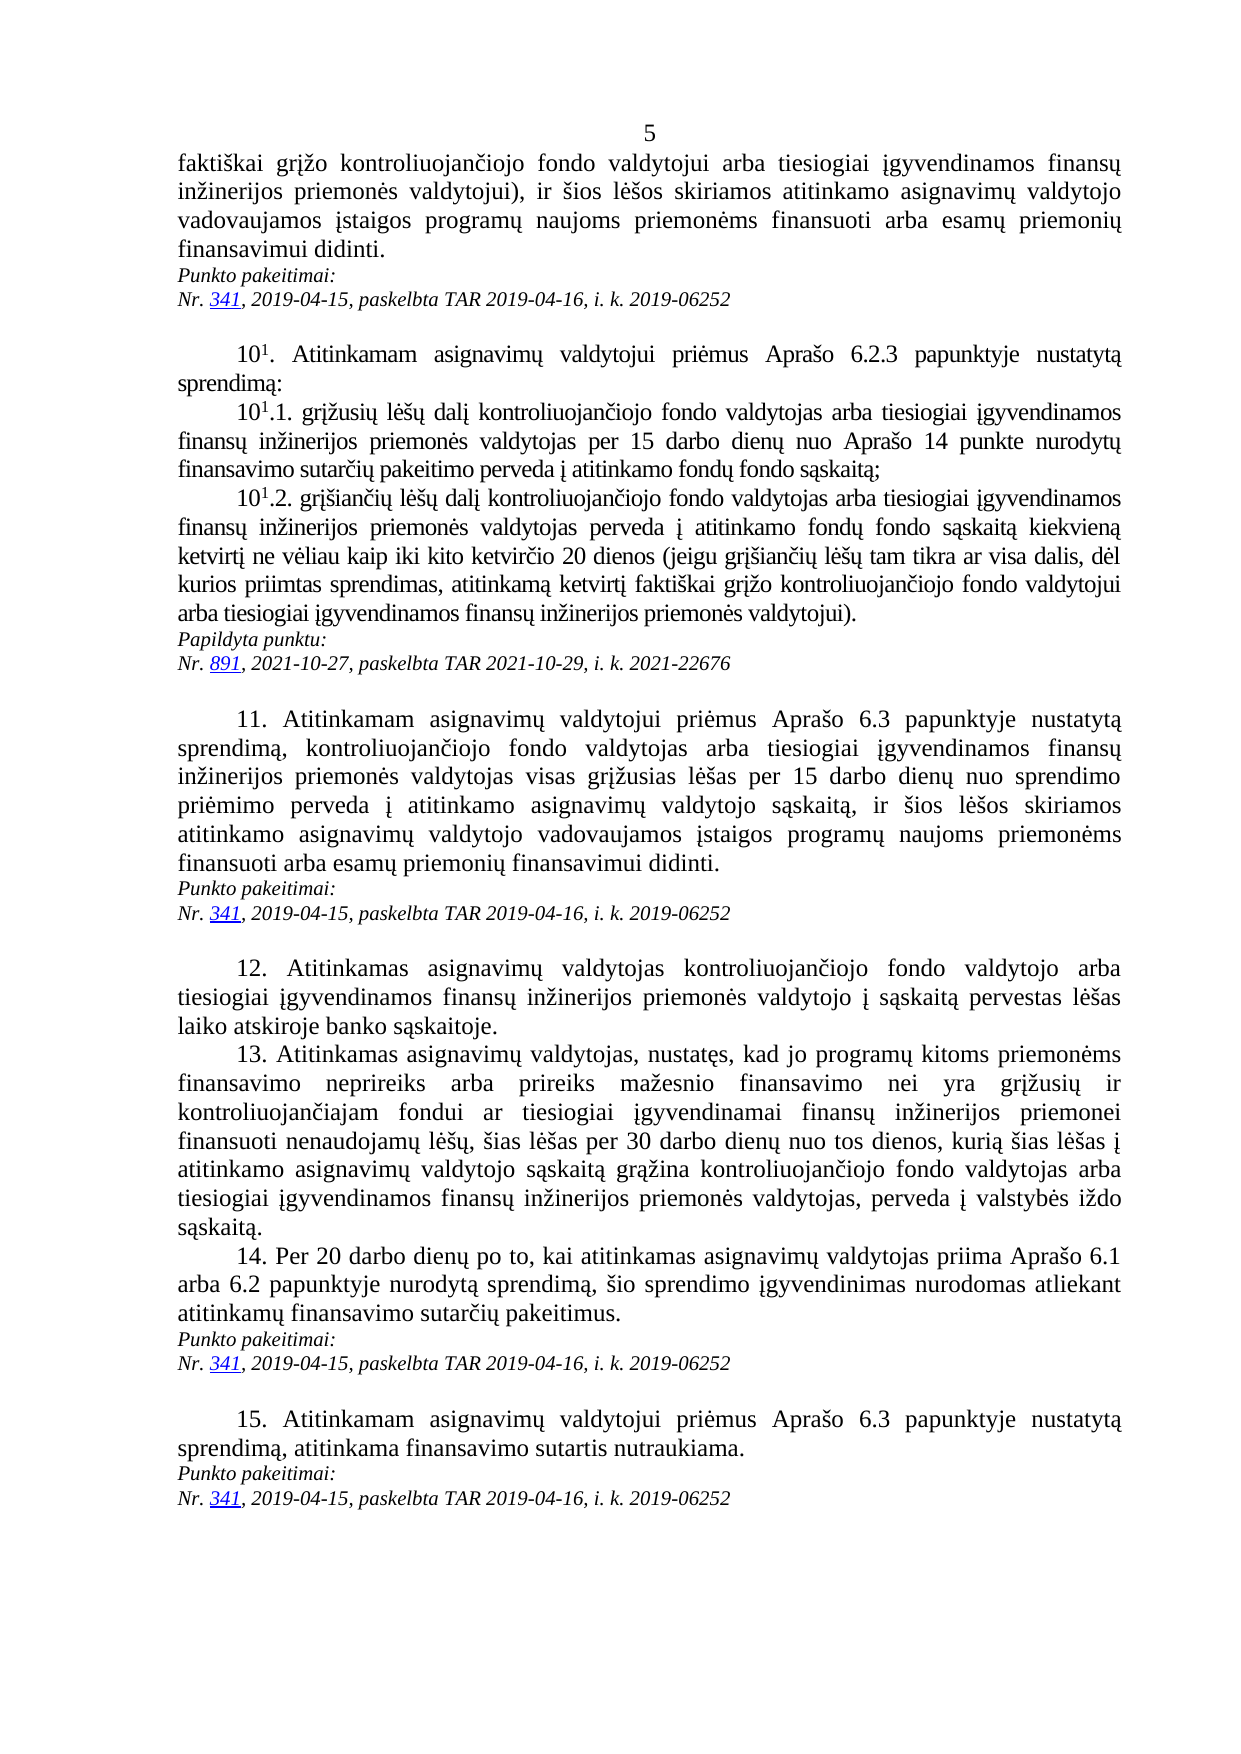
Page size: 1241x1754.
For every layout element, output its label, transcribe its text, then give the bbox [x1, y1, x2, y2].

text Punkto pakeitimai: [177, 1327, 1122, 1351]
text 101.1. grįžusių lėšų dalį kontroliuojančiojo fondo valdytojas arba tiesiogiai įgyvendinamos finansų inžinerijos priemonės valdytojas per 15 darbo dienų nuo Aprašo 14 punkte nurodytų finansavimo sutarčių pakeitimo perveda į atitinkamo fondų fondo sąskaitą; [177, 397, 1122, 483]
text 15. Atitinkamam asignavimų valdytojui priėmus Aprašo 6.3 papunktyje nustatytą sprendimą, atitinkama finansavimo sutartis nutraukiama. [177, 1404, 1122, 1461]
text 101. Atitinkamam asignavimų valdytojui priėmus Aprašo 6.2.3 papunktyje nustatytą sprendimą: [177, 339, 1122, 397]
text Punkto pakeitimai: [177, 263, 1122, 287]
text 14. Per 20 darbo dienų po to, kai atitinkamas asignavimų valdytojas priima Aprašo 6.1 arba 6.2 papunktyje nurodytą sprendimą, šio sprendimo įgyvendinimas nurodomas atliekant atitinkamų finansavimo sutarčių pakeitimus. [177, 1241, 1122, 1327]
text Nr. 341, 2019-04-15, paskelbta TAR 2019-04-16, i. k. 2019-06252 [177, 1485, 1122, 1509]
text Papildyta punktu: [177, 627, 1122, 651]
text 13. Atitinkamas asignavimų valdytojas, nustatęs, kad jo programų kitoms priemonėms finansavimo neprireiks arba prireiks mažesnio finansavimo nei yra grįžusių ir kontroliuojančiajam fondui ar tiesiogiai įgyvendinamai finansų inžinerijos priemonei finansuoti nenaudojamų lėšų, šias lėšas per 30 darbo dienų nuo tos dienos, kurią šias lėšas į atitinkamo asignavimų valdytojo sąskaitą grąžina kontroliuojančiojo fondo valdytojas arba tiesiogiai įgyvendinamos finansų inžinerijos priemonės valdytojas, perveda į valstybės iždo sąskaitą. [177, 1039, 1122, 1241]
text Punkto pakeitimai: [177, 876, 1122, 900]
text 101.2. grįšiančių lėšų dalį kontroliuojančiojo fondo valdytojas arba tiesiogiai įgyvendinamos finansų inžinerijos priemonės valdytojas perveda į atitinkamo fondų fondo sąskaitą kiekvieną ketvirtį ne vėliau kaip iki kito ketvirčio 20 dienos (jeigu grįšiančių lėšų tam tikra ar visa dalis, dėl kurios priimtas sprendimas, atitinkamą ketvirtį faktiškai grįžo kontroliuojančiojo fondo valdytojui arba tiesiogiai įgyvendinamos finansų inžinerijos priemonės valdytojui). [177, 483, 1122, 627]
text 12. Atitinkamas asignavimų valdytojas kontroliuojančiojo fondo valdytojo arba tiesiogiai įgyvendinamos finansų inžinerijos priemonės valdytojo į sąskaitą pervestas lėšas laiko atskiroje banko sąskaitoje. [177, 953, 1122, 1039]
text Punkto pakeitimai: [177, 1461, 1122, 1485]
text Nr. 891, 2021-10-27, paskelbta TAR 2021-10-29, i. k. 2021-22676 [177, 651, 1122, 675]
text Nr. 341, 2019-04-15, paskelbta TAR 2019-04-16, i. k. 2019-06252 [177, 900, 1122, 924]
text 11. Atitinkamam asignavimų valdytojui priėmus Aprašo 6.3 papunktyje nustatytą sprendimą, kontroliuojančiojo fondo valdytojas arba tiesiogiai įgyvendinamos finansų inžinerijos priemonės valdytojas visas grįžusias lėšas per 15 darbo dienų nuo sprendimo priėmimo perveda į atitinkamo asignavimų valdytojo sąskaitą, ir šios lėšos skiriamos atitinkamo asignavimų valdytojo vadovaujamos įstaigos programų naujoms priemonėms finansuoti arba esamų priemonių finansavimui didinti. [177, 704, 1122, 876]
text Nr. 341, 2019-04-15, paskelbta TAR 2019-04-16, i. k. 2019-06252 [177, 287, 1122, 311]
text Nr. 341, 2019-04-15, paskelbta TAR 2019-04-16, i. k. 2019-06252 [177, 1351, 1122, 1375]
text faktiškai grįžo kontroliuojančiojo fondo valdytojui arba tiesiogiai įgyvendinamos finansų inžinerijos priemonės valdytojui), ir šios lėšos skiriamos atitinkamo asignavimų valdytojo vadovaujamos įstaigos programų naujoms priemonėms finansuoti arba esamų priemonių finansavimui didinti. [177, 148, 1122, 263]
